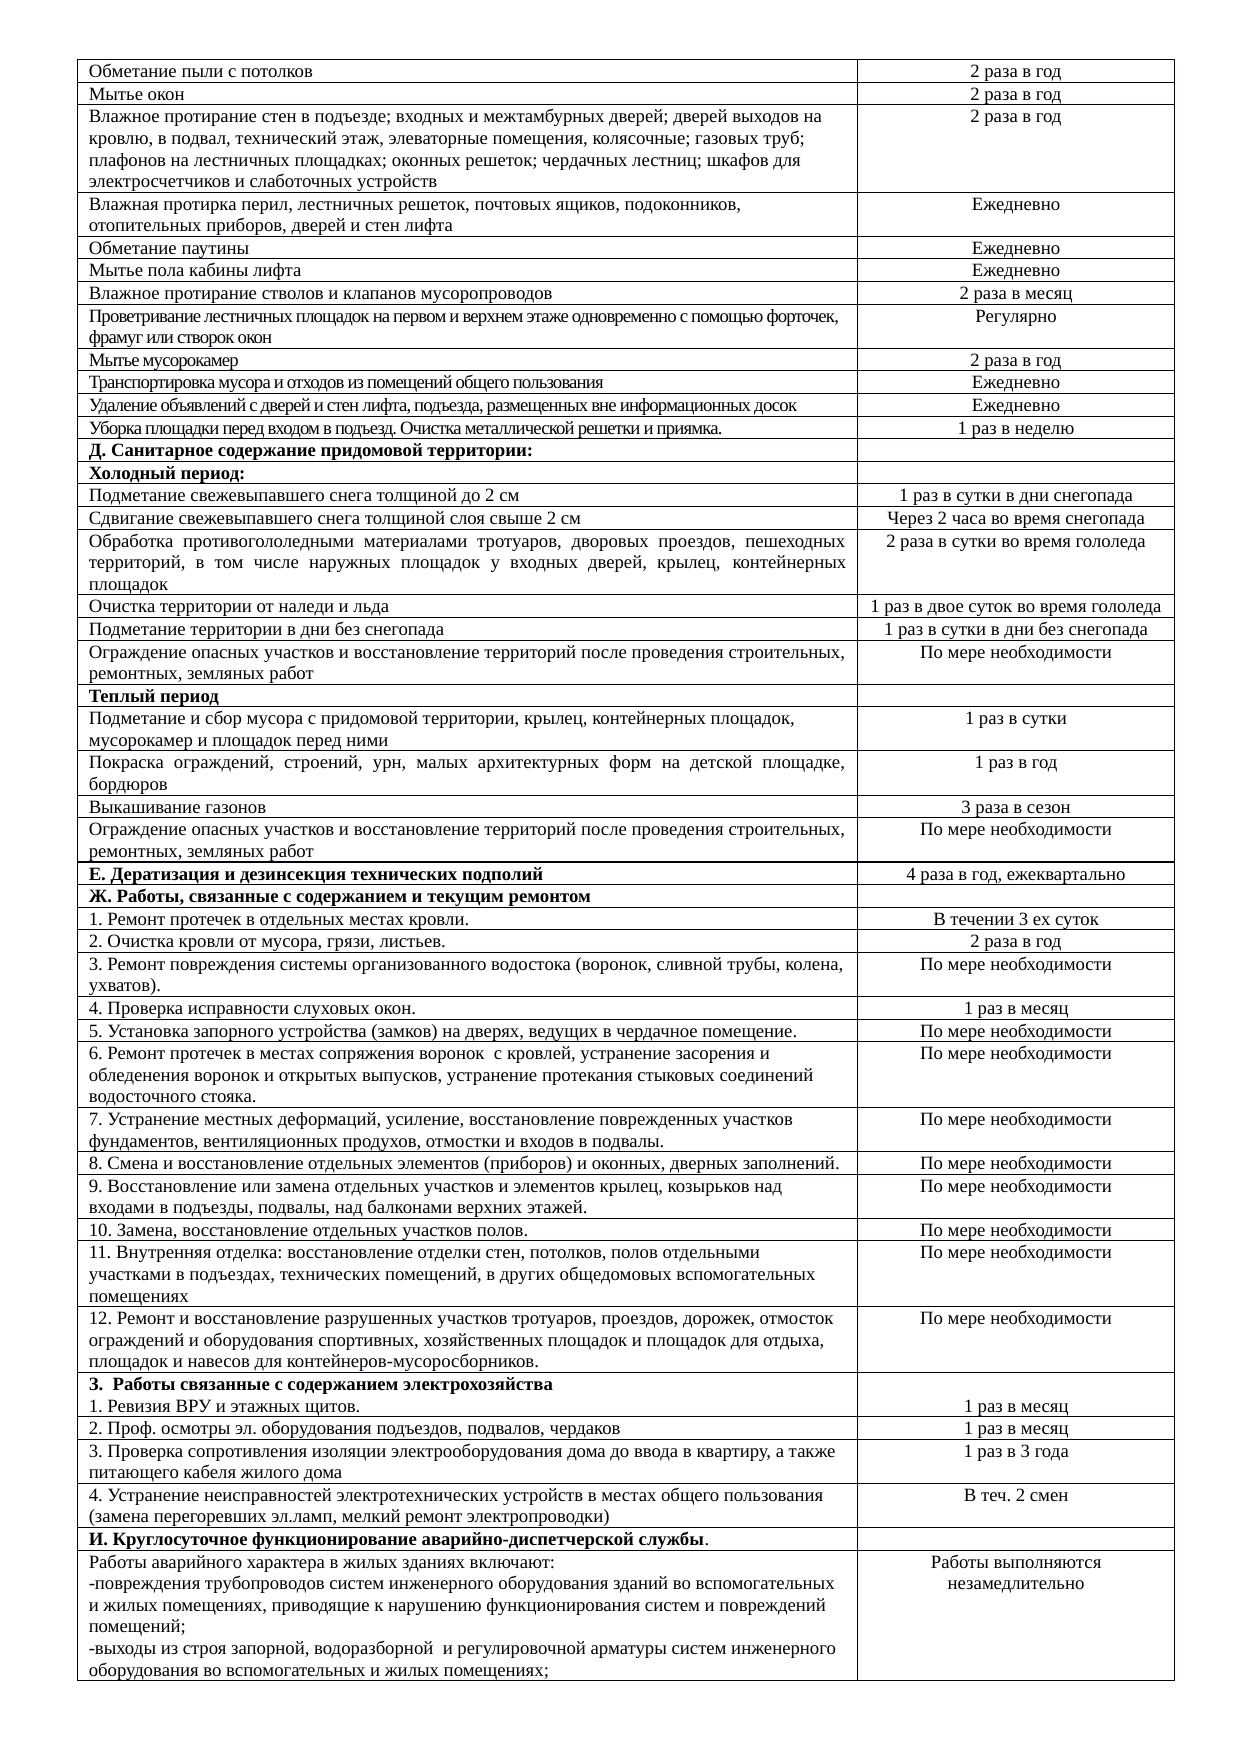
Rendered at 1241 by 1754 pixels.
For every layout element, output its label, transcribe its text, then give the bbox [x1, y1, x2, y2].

table_cell [858, 439, 1174, 461]
table_cell 2 раза в год [858, 60, 1174, 82]
table_cell Обметание пыли с потолков [78, 60, 857, 82]
table_cell Ежедневно [858, 237, 1174, 258]
table_cell По мере необходимости [858, 953, 1174, 996]
table_cell Мытье пола кабины лифта [78, 259, 857, 281]
table_cell 3 раза в сезон [858, 796, 1174, 817]
table_cell Через 2 часа во время снегопада [858, 507, 1174, 528]
table_cell Регулярно [858, 305, 1174, 348]
table_cell [858, 885, 1174, 907]
table_cell 4. Проверка исправности слуховых окон. [78, 997, 857, 1018]
table_cell Влажное протирание стволов и клапанов мусоропроводов [78, 282, 857, 303]
table_cell По мере необходимости [858, 1307, 1174, 1372]
table_cell По мере необходимости [858, 641, 1174, 684]
table_cell Д. Санитарное содержание придомовой территории: [78, 439, 857, 461]
table_cell Выкашивание газонов [78, 796, 857, 817]
table_cell В теч. 2 смен [858, 1484, 1174, 1527]
table_cell 6. Ремонт протечек в местах сопряжения воронок с кровлей, устранение засорения и обледенения воронок и открытых выпусков, устранение протекания стыковых соединений водосточного стояка. [78, 1042, 857, 1107]
table_cell 3. Ремонт повреждения системы организованного водостока (воронок, сливной трубы, колена, ухватов). [78, 953, 857, 996]
table_cell Влажная протирка перил, лестничных решеток, почтовых ящиков, подоконников, отопительных приборов, дверей и стен лифта [78, 193, 857, 236]
table_cell По мере необходимости [858, 1108, 1174, 1151]
table_cell 2. Очистка кровли от мусора, грязи, листьев. [78, 930, 857, 952]
table_cell Очистка территории от наледи и льда [78, 595, 857, 617]
table_cell 7. Устранение местных деформаций, усиление, восстановление поврежденных участков фундаментов, вентиляционных продухов, отмостки и входов в подвалы. [78, 1108, 857, 1151]
table_cell 1 раз в сутки [858, 707, 1174, 750]
table_cell 1 раз в 3 года [858, 1440, 1174, 1483]
table_cell 4 раза в год, ежеквартально [858, 863, 1174, 884]
table_cell 2 раза в год [858, 83, 1174, 104]
table_cell 1. Ремонт протечек в отдельных местах кровли. [78, 908, 857, 929]
table_cell 5. Установка запорного устройства (замков) на дверях, ведущих в чердачное помещение. [78, 1020, 857, 1041]
table_cell По мере необходимости [858, 1219, 1174, 1240]
table_cell Подметание территории в дни без снегопада [78, 618, 857, 639]
table_cell 8. Смена и восстановление отдельных элементов (приборов) и оконных, дверных заполнений. [78, 1152, 857, 1174]
table_cell Удаление объявлений с дверей и стен лифта, подъезда, размещенных вне информационных досок [78, 394, 857, 416]
table_cell Ежедневно [858, 394, 1174, 416]
table_cell Транспортировка мусора и отходов из помещений общего пользования [78, 371, 857, 393]
table_cell 1 раз в месяц [858, 997, 1174, 1018]
table_cell Сдвигание свежевыпавшего снега толщиной слоя свыше 2 см [78, 507, 857, 528]
table_cell Ежедневно [858, 259, 1174, 281]
table_cell 2 раза в сутки во время гололеда [858, 530, 1174, 594]
table_cell Ж. Работы, связанные с содержанием и текущим ремонтом [78, 885, 857, 907]
table_cell По мере необходимости [858, 1241, 1174, 1306]
table_cell Работы выполняются незамедлительно [858, 1551, 1174, 1680]
table_cell 12. Ремонт и восстановление разрушенных участков тротуаров, проездов, дорожек, отмосток ограждений и оборудования спортивных, хозяйственных площадок и площадок для отдыха, площадок и навесов для контейнеров-мусоросборников. [78, 1307, 857, 1372]
table_cell 2 раза в год [858, 930, 1174, 952]
table_cell Подметание и сбор мусора с придомовой территории, крылец, контейнерных площадок, мусорокамер и площадок перед ними [78, 707, 857, 750]
table_cell По мере необходимости [858, 1152, 1174, 1174]
table_cell Холодный период: [78, 462, 857, 483]
table_cell Уборка площадки перед входом в подъезд. Очистка металлической решетки и приямка. [78, 417, 857, 438]
table_cell В течении 3 ех суток [858, 908, 1174, 929]
table_cell Е. Дератизация и дезинсекция технических подполий [78, 863, 857, 884]
table_cell 2 раза в год [858, 349, 1174, 370]
table_cell И. Круглосуточное функционирование аварийно-диспетчерской службы. [78, 1528, 857, 1549]
table_cell По мере необходимости [858, 1175, 1174, 1218]
table_cell 1 раз в двое суток во время гололеда [858, 595, 1174, 617]
table_cell 4. Устранение неисправностей электротехнических устройств в местах общего пользования (замена перегоревших эл.ламп, мелкий ремонт электропроводки) [78, 1484, 857, 1527]
table_cell 10. Замена, восстановление отдельных участков полов. [78, 1219, 857, 1240]
table_cell 1 раз в месяц [858, 1417, 1174, 1439]
table_cell 1 раз в год [858, 751, 1174, 794]
table_cell Ежедневно [858, 371, 1174, 393]
table_cell Работы аварийного характера в жилых зданиях включают: -повреждения трубопроводов систем инженерного оборудования зданий во вспомогательных и жилых помещениях, приводящие к нарушению функционирования систем и повреждений помещений; -выходы из строя запорной, водоразборной и регулировочной арматуры систем инженерного оборудования во вспомогательных и жилых помещениях; [78, 1551, 857, 1680]
table_cell [858, 462, 1174, 483]
table_cell Обметание паутины [78, 237, 857, 258]
table_cell Подметание свежевыпавшего снега толщиной до 2 см [78, 484, 857, 506]
table_cell 1 раз в месяц [858, 1373, 1174, 1416]
table_cell По мере необходимости [858, 1042, 1174, 1107]
table_cell 2 раза в месяц [858, 282, 1174, 303]
table_cell Проветривание лестничных площадок на первом и верхнем этаже одновременно с помощью форточек, фрамуг или створок окон [78, 305, 857, 348]
table_cell [858, 685, 1174, 706]
table_cell З. Работы связанные с содержанием электрохозяйства 1. Ревизия ВРУ и этажных щитов. [78, 1373, 857, 1416]
table_cell По мере необходимости [858, 1020, 1174, 1041]
table_cell 1 раз в сутки в дни без снегопада [858, 618, 1174, 639]
table_cell Мытье мусорокамер [78, 349, 857, 370]
table_cell 1 раз в неделю [858, 417, 1174, 438]
table_cell 9. Восстановление или замена отдельных участков и элементов крылец, козырьков над входами в подъезды, подвалы, над балконами верхних этажей. [78, 1175, 857, 1218]
table_cell Ежедневно [858, 193, 1174, 236]
table_cell [858, 1528, 1174, 1549]
table_cell 1 раз в сутки в дни снегопада [858, 484, 1174, 506]
table_cell Теплый период [78, 685, 857, 706]
table_cell Влажное протирание стен в подъезде; входных и межтамбурных дверей; дверей выходов на кровлю, в подвал, технический этаж, элеваторные помещения, колясочные; газовых труб; плафонов на лестничных площадках; оконных решеток; чердачных лестниц; шкафов для электросчетчиков и слаботочных устройств [78, 105, 857, 192]
table_cell 2 раза в год [858, 105, 1174, 192]
table_cell 2. Проф. осмотры эл. оборудования подъездов, подвалов, чердаков [78, 1417, 857, 1439]
table_cell 11. Внутренняя отделка: восстановление отделки стен, потолков, полов отдельными участками в подъездах, технических помещений, в других общедомовых вспомогательных помещениях [78, 1241, 857, 1306]
table_cell По мере необходимости [858, 818, 1174, 861]
table_cell Мытье окон [78, 83, 857, 104]
table_cell 3. Проверка сопротивления изоляции электрооборудования дома до ввода в квартиру, а также питающего кабеля жилого дома [78, 1440, 857, 1483]
